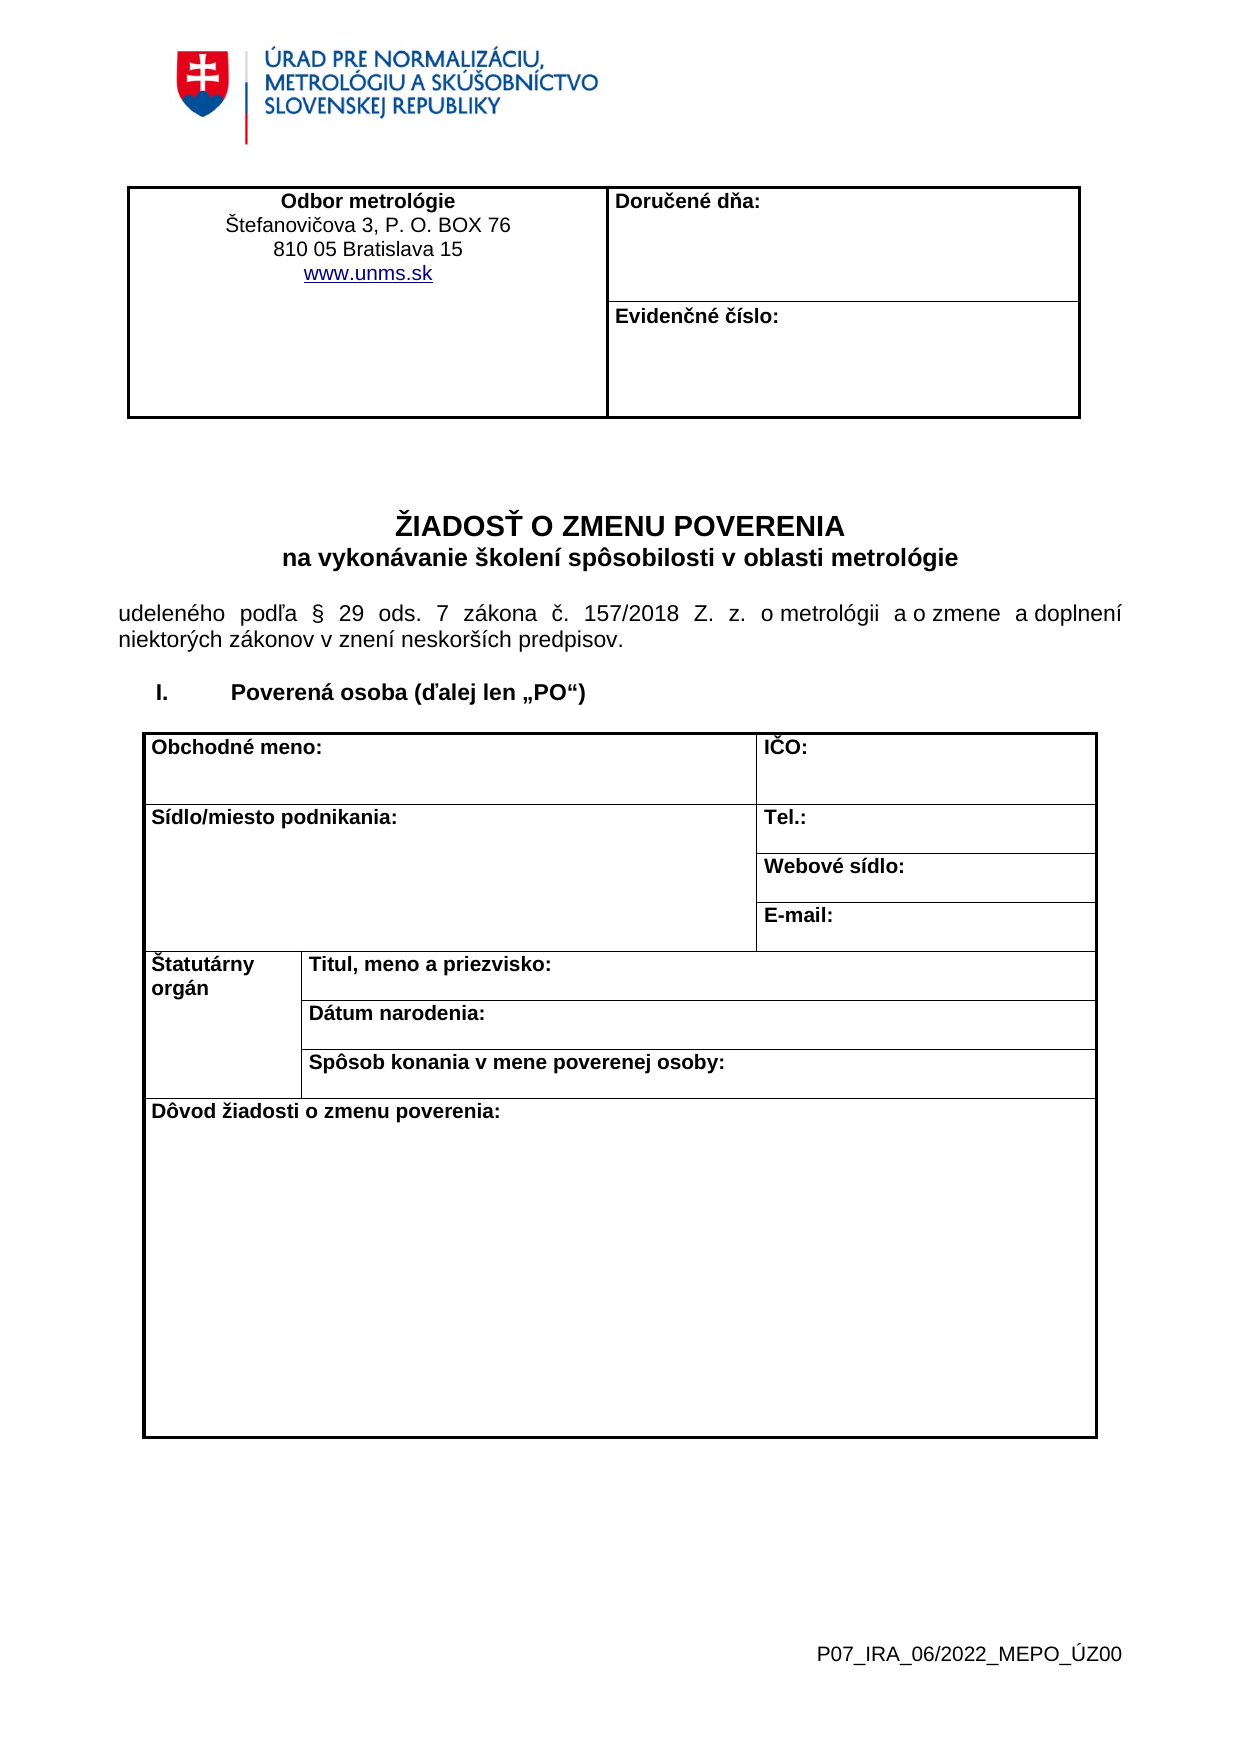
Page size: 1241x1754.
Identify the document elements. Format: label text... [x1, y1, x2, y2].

table_cell Tel.: [757, 805, 1095, 853]
text udeleného podľa § 29 ods. 7 zákona č. 157/2018 Z. z. o metrológii a o zmene a doplnení niektorých zákonov v znení neskorších predpisov. [118, 600, 1122, 653]
list Poverená osoba (ďalej len „PO“) [156, 679, 1122, 705]
table_header IČO: [757, 735, 1095, 804]
table_cell E-mail: [757, 903, 1095, 951]
table_cell Spôsob konania v mene poverenej osoby: [302, 1050, 1095, 1098]
table_header Odbor metrológie Štefanovičova 3, P. O. BOX 76 810 05 Bratislava 15 www.unms.sk [130, 189, 606, 416]
table_header Doručené dňa: [609, 189, 1078, 301]
table_header [1081, 186, 1112, 416]
table_cell Štatutárny orgán [146, 952, 301, 1098]
table_cell Evidenčné číslo: [609, 302, 1078, 416]
table_cell Sídlo/miesto podnikania: [146, 805, 756, 951]
table_cell Webové sídlo: [757, 854, 1095, 902]
table_cell Dôvod žiadosti o zmenu poverenia: [146, 1099, 1095, 1436]
text ŽIADOSŤ O ZMENU POVERENIA [118, 509, 1122, 542]
text na vykonávanie školení spôsobilosti v oblasti metrológie [118, 542, 1122, 571]
table_cell Dátum narodenia: [302, 1001, 1095, 1049]
table_cell Titul, meno a priezvisko: [302, 952, 1095, 1000]
table_header Obchodné meno: [146, 735, 756, 804]
